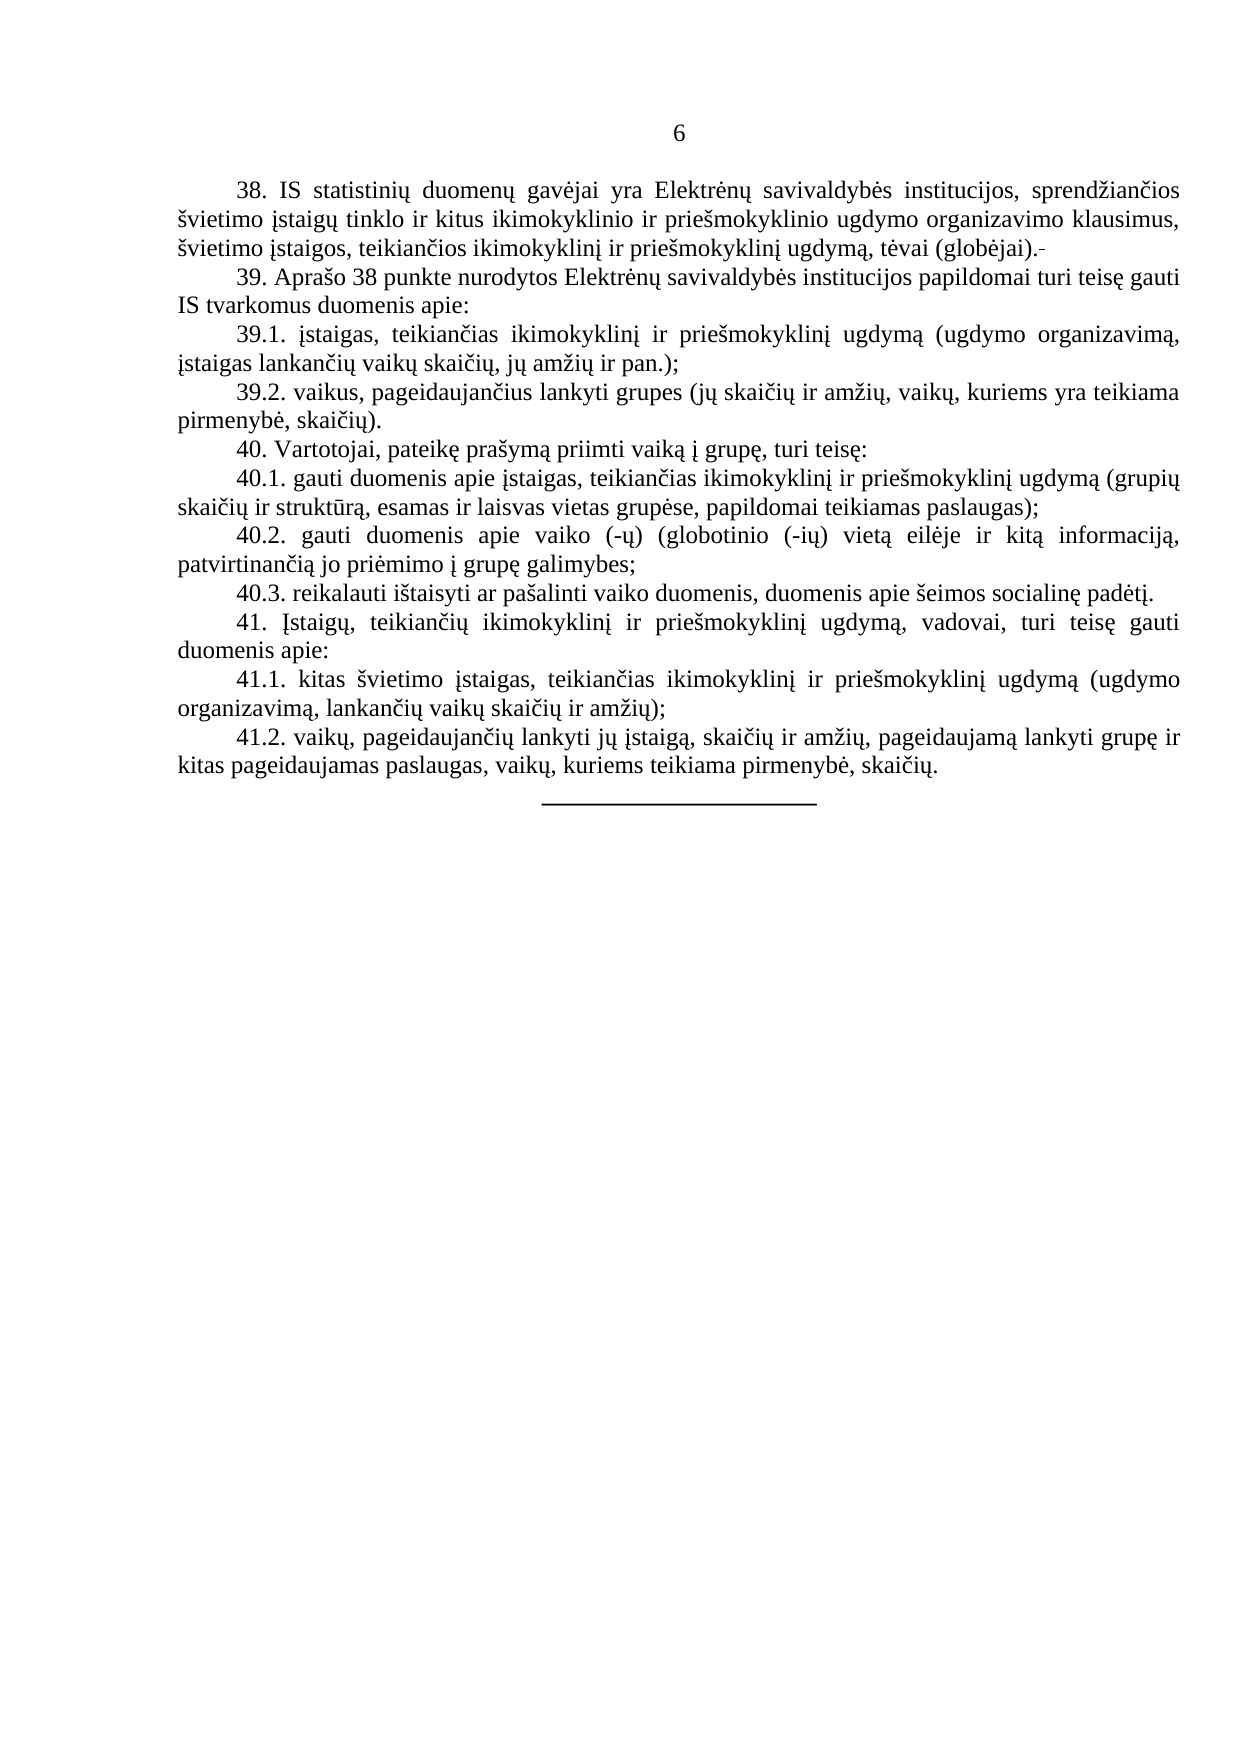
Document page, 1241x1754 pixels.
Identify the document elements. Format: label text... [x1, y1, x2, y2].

text 40.1. gauti duomenis apie įstaigas, teikiančias ikimokyklinį ir priešmokyklinį ugdymą (grupių skaičių ir struktūrą, esamas ir laisvas vietas grupėse, papildomai teikiamas paslaugas); [177, 463, 1181, 521]
text 41.2. vaikų, pageidaujančių lankyti jų įstaigą, skaičių ir amžių, pageidaujamą lankyti grupę ir kitas pageidaujamas paslaugas, vaikų, kuriems teikiama pirmenybė, skaičių. [177, 722, 1181, 779]
text 39. Aprašo 38 punkte nurodytos Elektrėnų savivaldybės institucijos papildomai turi teisę gauti IS tvarkomus duomenis apie: [177, 262, 1181, 319]
text ______________________ [177, 779, 1181, 808]
text 40. Vartotojai, pateikę prašymą priimti vaiką į grupę, turi teisę: [177, 434, 1181, 463]
text 41.1. kitas švietimo įstaigas, teikiančias ikimokyklinį ir priešmokyklinį ugdymą (ugdymo organizavimą, lankančių vaikų skaičių ir amžių); [177, 664, 1181, 722]
text 40.3. reikalauti ištaisyti ar pašalinti vaiko duomenis, duomenis apie šeimos socialinę padėtį. [177, 578, 1181, 607]
text 39.1. įstaigas, teikiančias ikimokyklinį ir priešmokyklinį ugdymą (ugdymo organizavimą, įstaigas lankančių vaikų skaičių, jų amžių ir pan.); [177, 319, 1181, 377]
text 40.2. gauti duomenis apie vaiko (-ų) (globotinio (-ių) vietą eilėje ir kitą informaciją, patvirtinančią jo priėmimo į grupę galimybes; [177, 521, 1181, 578]
text 41. Įstaigų, teikiančių ikimokyklinį ir priešmokyklinį ugdymą, vadovai, turi teisę gauti duomenis apie: [177, 607, 1181, 664]
text 39.2. vaikus, pageidaujančius lankyti grupes (jų skaičių ir amžių, vaikų, kuriems yra teikiama pirmenybė, skaičių). [177, 377, 1181, 434]
text 38. IS statistinių duomenų gavėjai yra Elektrėnų savivaldybės institucijos, sprendžiančios švietimo įstaigų tinklo ir kitus ikimokyklinio ir priešmokyklinio ugdymo organizavimo klausimus, švietimo įstaigos, teikiančios ikimokyklinį ir priešmokyklinį ugdymą, tėvai (globėjai). [177, 176, 1181, 262]
